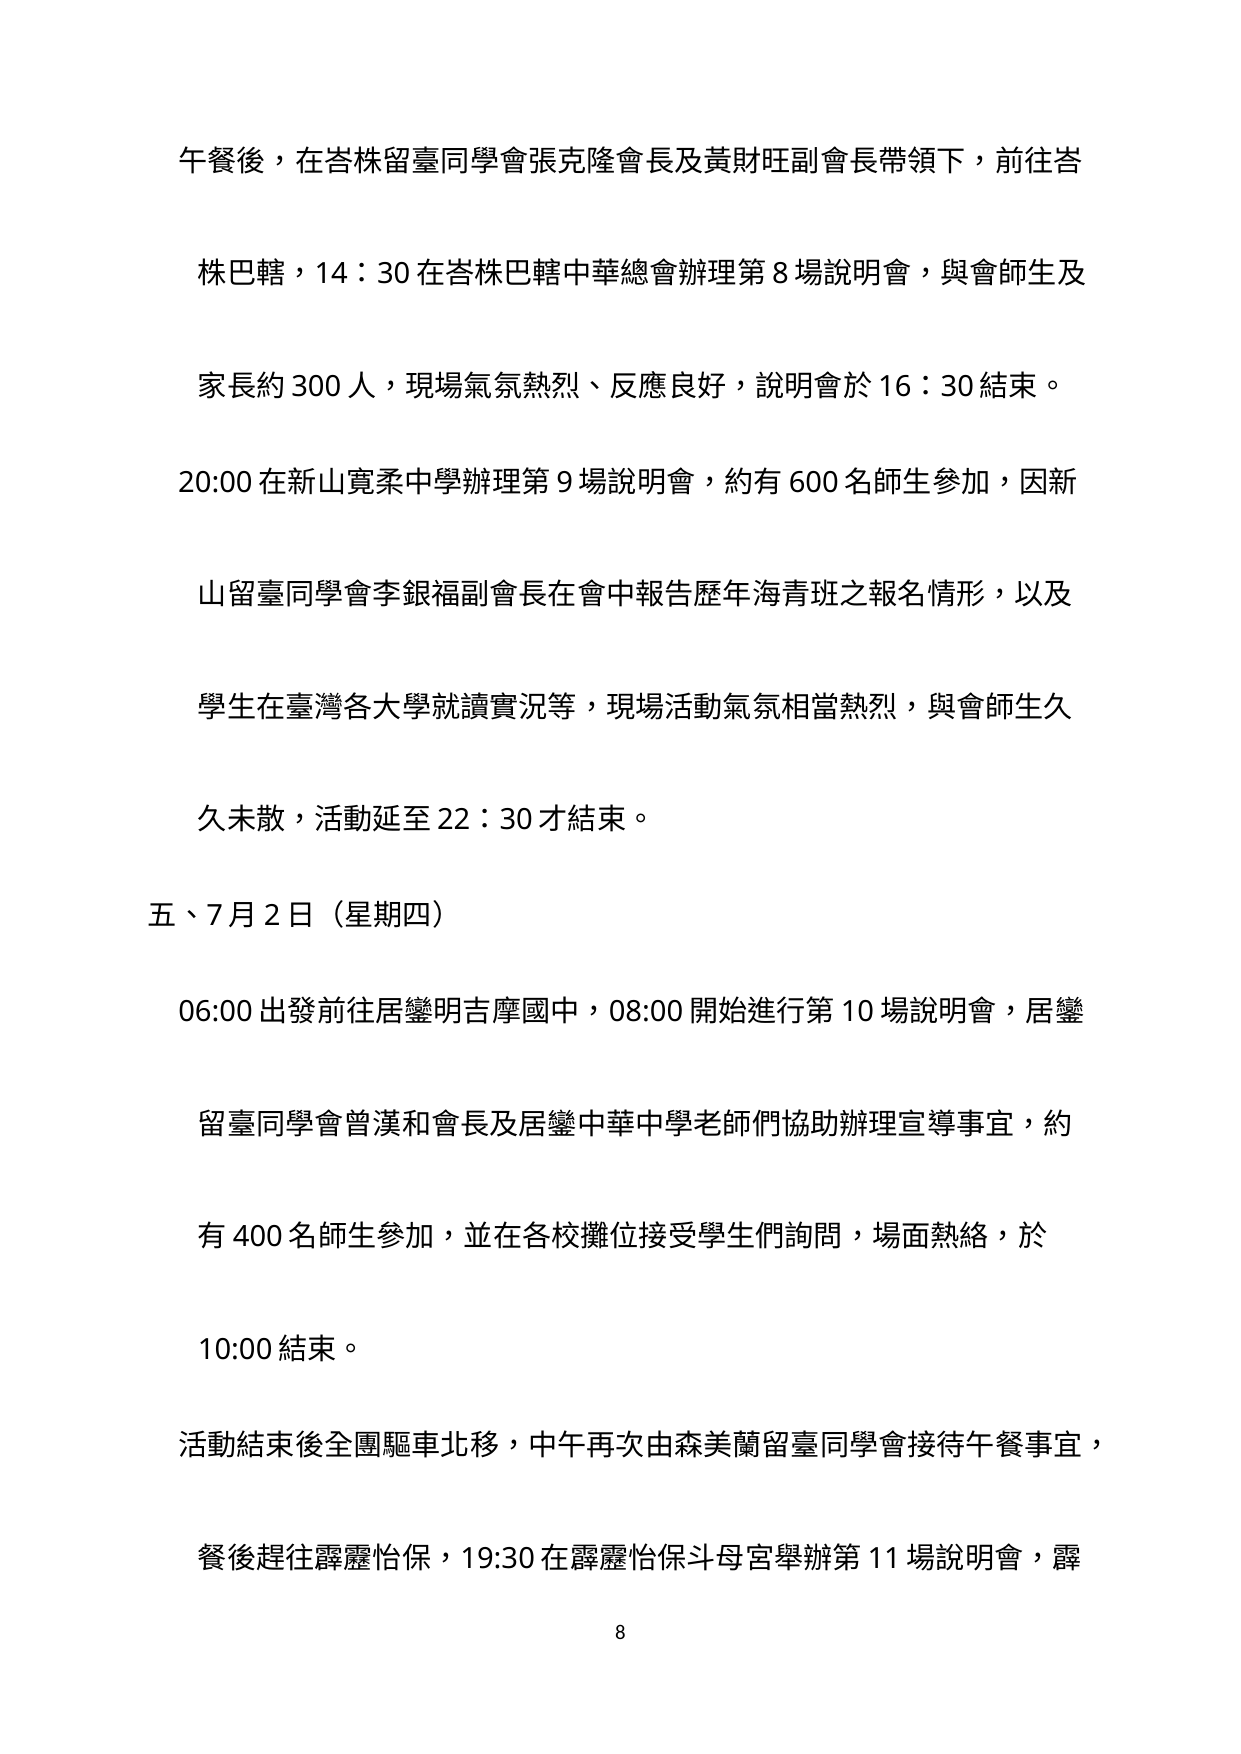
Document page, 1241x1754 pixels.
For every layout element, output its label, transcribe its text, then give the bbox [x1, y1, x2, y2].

text 五、7月2日（星期四） [148, 876, 1092, 951]
text 午餐後，在峇株留臺同學會張克隆會長及黃財旺副會長帶領下，前往峇株巴轄，14：30在峇株巴轄中華總會辦理第8場說明會，與會師生及家長約300人，現場氣氛熱烈、反應良好，說明會於16：30結束。 [148, 121, 1092, 421]
text 06:00出發前往居鑾明吉摩國中，08:00開始進行第10場說明會，居鑾留臺同學會曾漢和會長及居鑾中華中學老師們協助辦理宣導事宜，約有400名師生參加，並在各校攤位接受學生們詢問，場面熱絡，於10:00結束。 [148, 972, 1092, 1384]
text 20:00在新山寛柔中學辦理第9場說明會，約有600名師生參加，因新山留臺同學會李銀福副會長在會中報告歷年海青班之報名情形，以及學生在臺灣各大學就讀實況等，現場活動氣氛相當熱烈，與會師生久久未散，活動延至22：30才結束。 [148, 442, 1092, 854]
text 活動結束後全團驅車北移，中午再次由森美蘭留臺同學會接待午餐事宜，餐後趕往霹靂怡保，19:30在霹靂怡保斗母宮舉辦第11場說明會，霹靂留臺同學會張觀嬌會長及幹部們均到場協助，約有學生與家長400人參加，學生們就各校之授課內容、證照考試等提出意見交流，現場氣氛熱烈、反應良好，至21:30結束。 [148, 1405, 1092, 1593]
